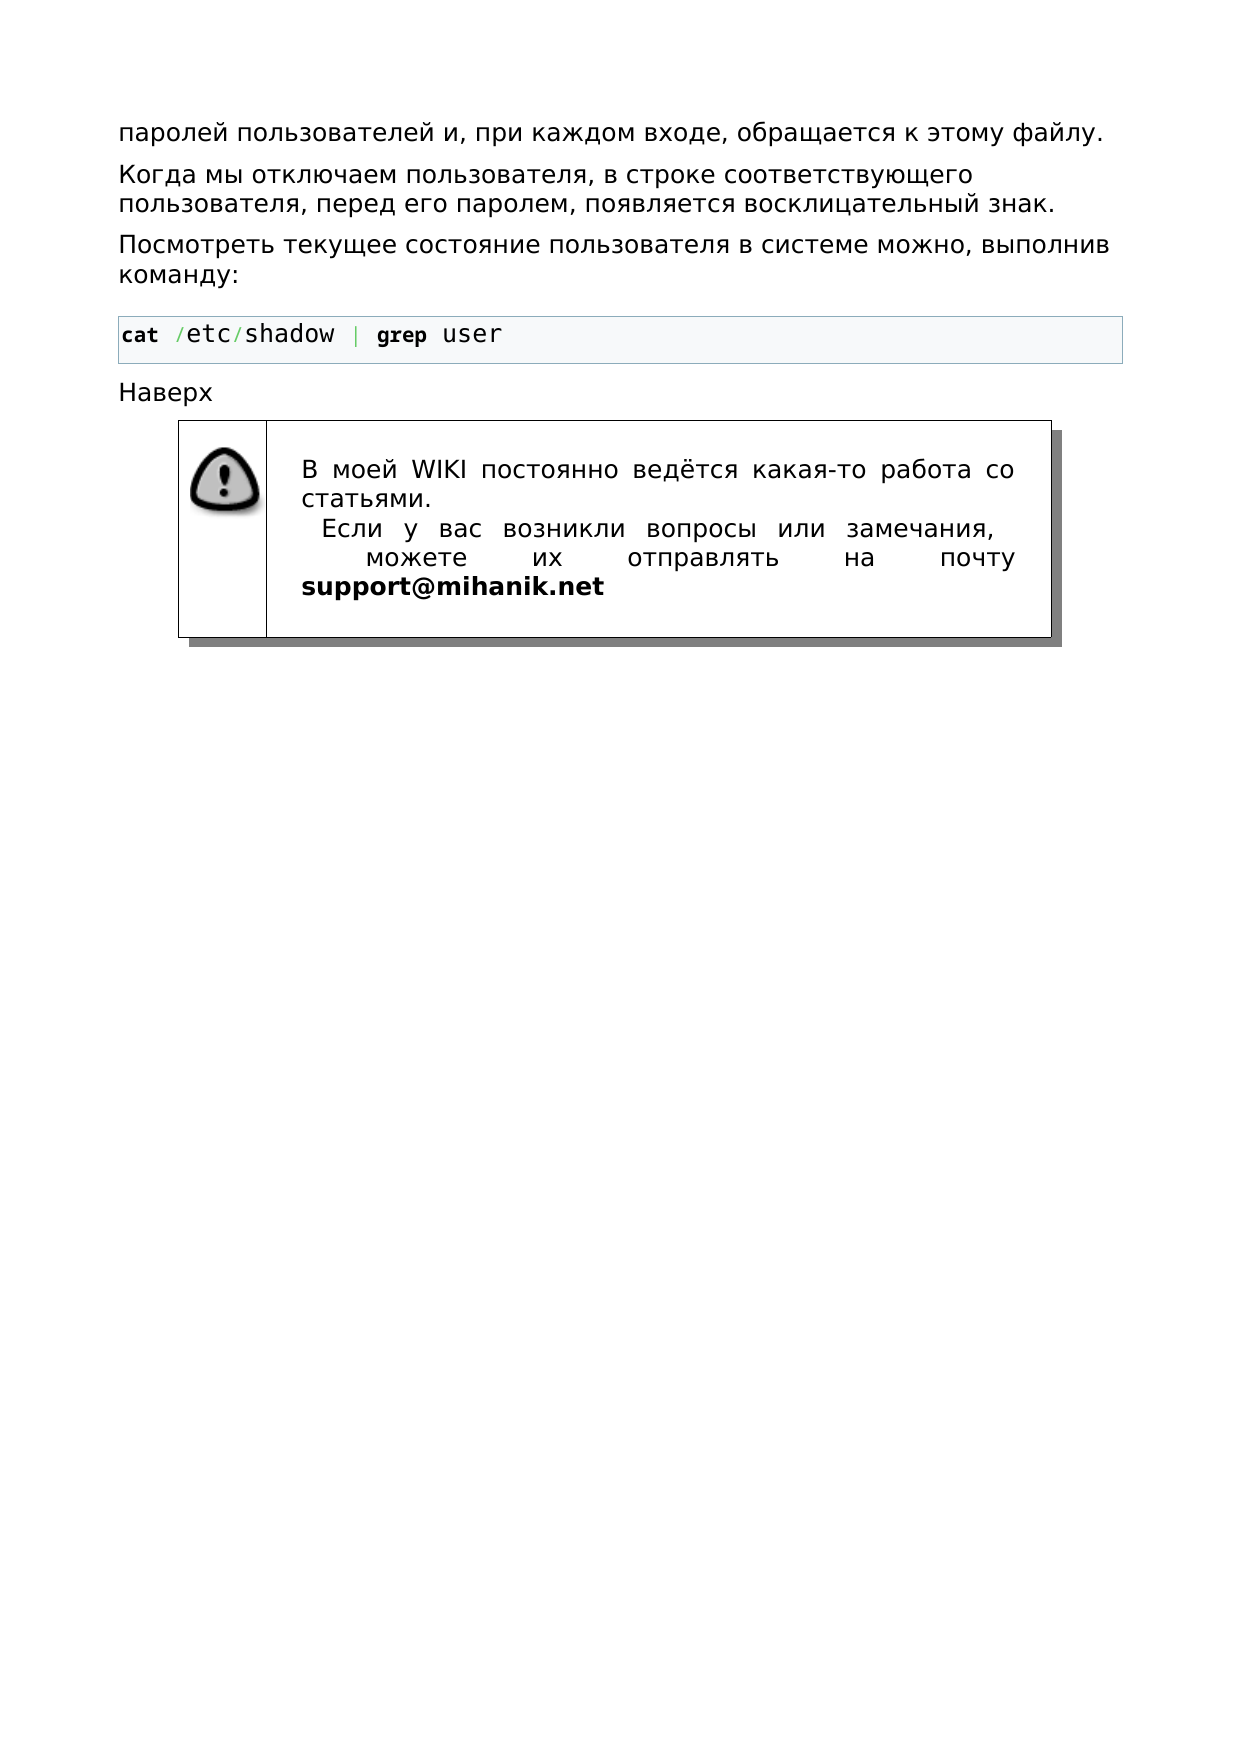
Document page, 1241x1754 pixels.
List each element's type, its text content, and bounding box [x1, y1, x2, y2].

table_header [179, 421, 266, 637]
picture [190, 443, 266, 519]
table_header В моей WIKI постоянно ведётся какая-то работа со статьями. Если у вас возникли вопросы или замечания, можете их отправлять на почту support@mihanik.net [267, 421, 1051, 637]
text паролей пользователей и, при каждом входе, обращается к этому файлу. [118, 118, 1122, 147]
text Наверх [118, 378, 1122, 407]
text Когда мы отключаем пользователя, в строке соответствующего пользователя, перед его паролем, появляется восклицательный знак. [118, 160, 1122, 218]
table_header cat /etc/shadow | grep user [119, 317, 1122, 363]
text Посмотреть текущее состояние пользователя в системе можно, выполнив команду: [118, 231, 1122, 289]
